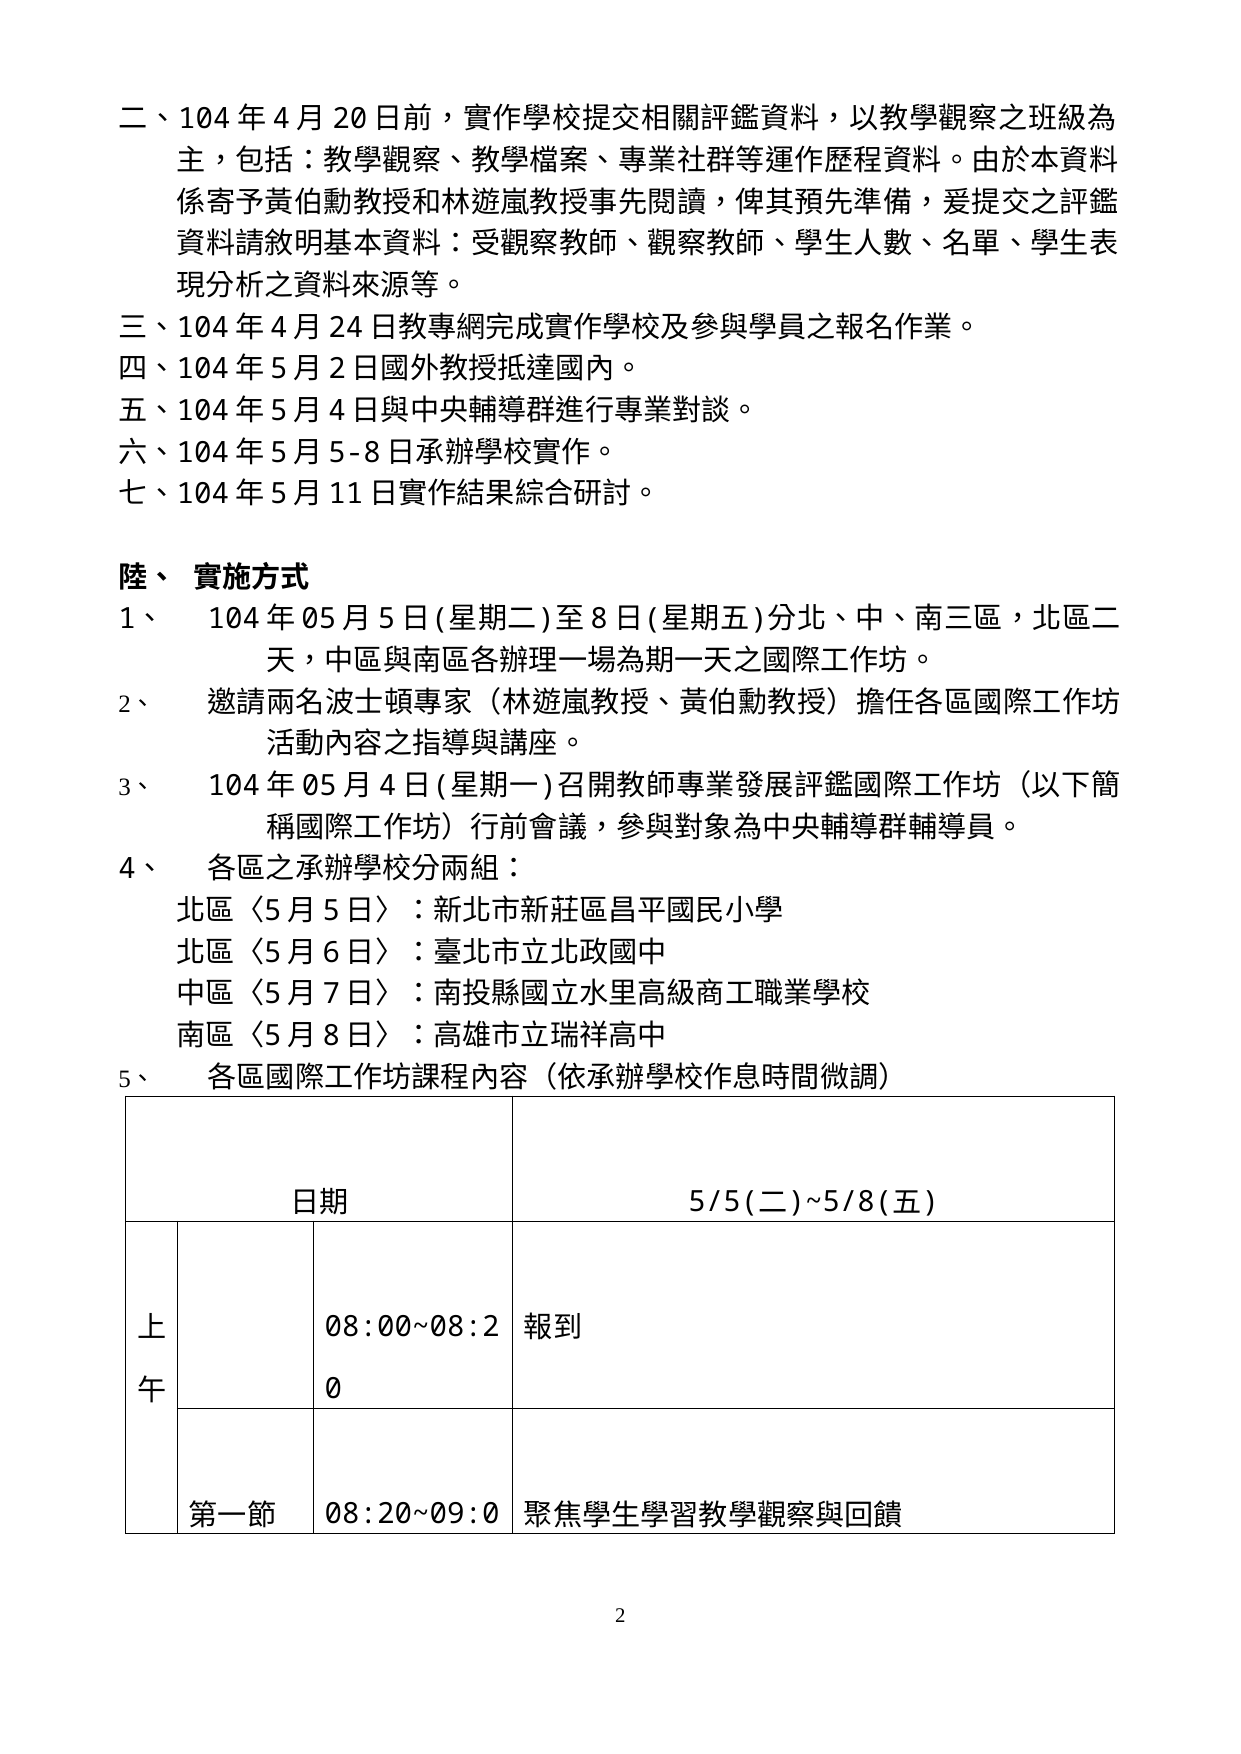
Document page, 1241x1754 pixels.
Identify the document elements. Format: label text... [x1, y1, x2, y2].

text 南區〈5月8日〉：高雄市立瑞祥高中 [118, 1012, 1122, 1054]
table_header 5/5(二)~5/8(五) [513, 1097, 1114, 1221]
text 六、104年5月5-8日承辦學校實作。 [118, 429, 1119, 471]
text 二、104年4月20日前，實作學校提交相關評鑑資料，以教學觀察之班級為主，包括：教學觀察、教學檔案、專業社群等運作歷程資料。由於本資料係寄予黃伯勳教授和林遊嵐教授事先閱讀，俾其預先準備，爰提交之評鑑資料請敘明基本資料：受觀察教師、觀察教師、學生人數、名單、學生表現分析之資料來源等。 [118, 96, 1119, 304]
list 邀請兩名波士頓專家（林遊嵐教授、黃伯勳教授）擔任各區國際工作坊活動內容之指導與講座。 [118, 679, 1122, 762]
table_cell 聚焦學生學習教學觀察與回饋 [513, 1409, 1114, 1533]
list 實施方式 [118, 554, 1119, 596]
text 三、104年4月24日教專網完成實作學校及參與學員之報名作業。 [118, 304, 1119, 346]
table_header 日期 [126, 1097, 512, 1221]
table_cell 08:20~09:0 [314, 1409, 512, 1533]
text 北區〈5月5日〉：新北市新莊區昌平國民小學 [118, 887, 1122, 929]
text 四、104年5月2日國外教授抵達國內。 [118, 346, 1119, 387]
table_cell 第一節 [178, 1409, 313, 1533]
text 中區〈5月7日〉：南投縣國立水里高級商工職業學校 [118, 971, 1122, 1012]
text 北區〈5月6日〉：臺北市立北政國中 [118, 929, 1122, 971]
text 五、104年5月4日與中央輔導群進行專業對談。 [118, 387, 1119, 429]
list 104年05月4日(星期一)召開教師專業發展評鑑國際工作坊（以下簡稱國際工作坊）行前會議，參與對象為中央輔導群輔導員。 [118, 762, 1122, 846]
list 各區國際工作坊課程內容（依承辦學校作息時間微調） [118, 1054, 1122, 1096]
table_cell 報到 [513, 1222, 1114, 1408]
text 七、104年5月11日實作結果綜合研討。 [118, 471, 1119, 512]
table_cell 上午 [126, 1222, 177, 1533]
list 104年05月5日(星期二)至8日(星期五)分北、中、南三區，北區二天，中區與南區各辦理一場為期一天之國際工作坊。 [118, 596, 1122, 679]
table_cell 08:00~08:20 [314, 1222, 512, 1408]
list 各區之承辦學校分兩組： [118, 846, 1122, 887]
table_cell [178, 1222, 313, 1408]
